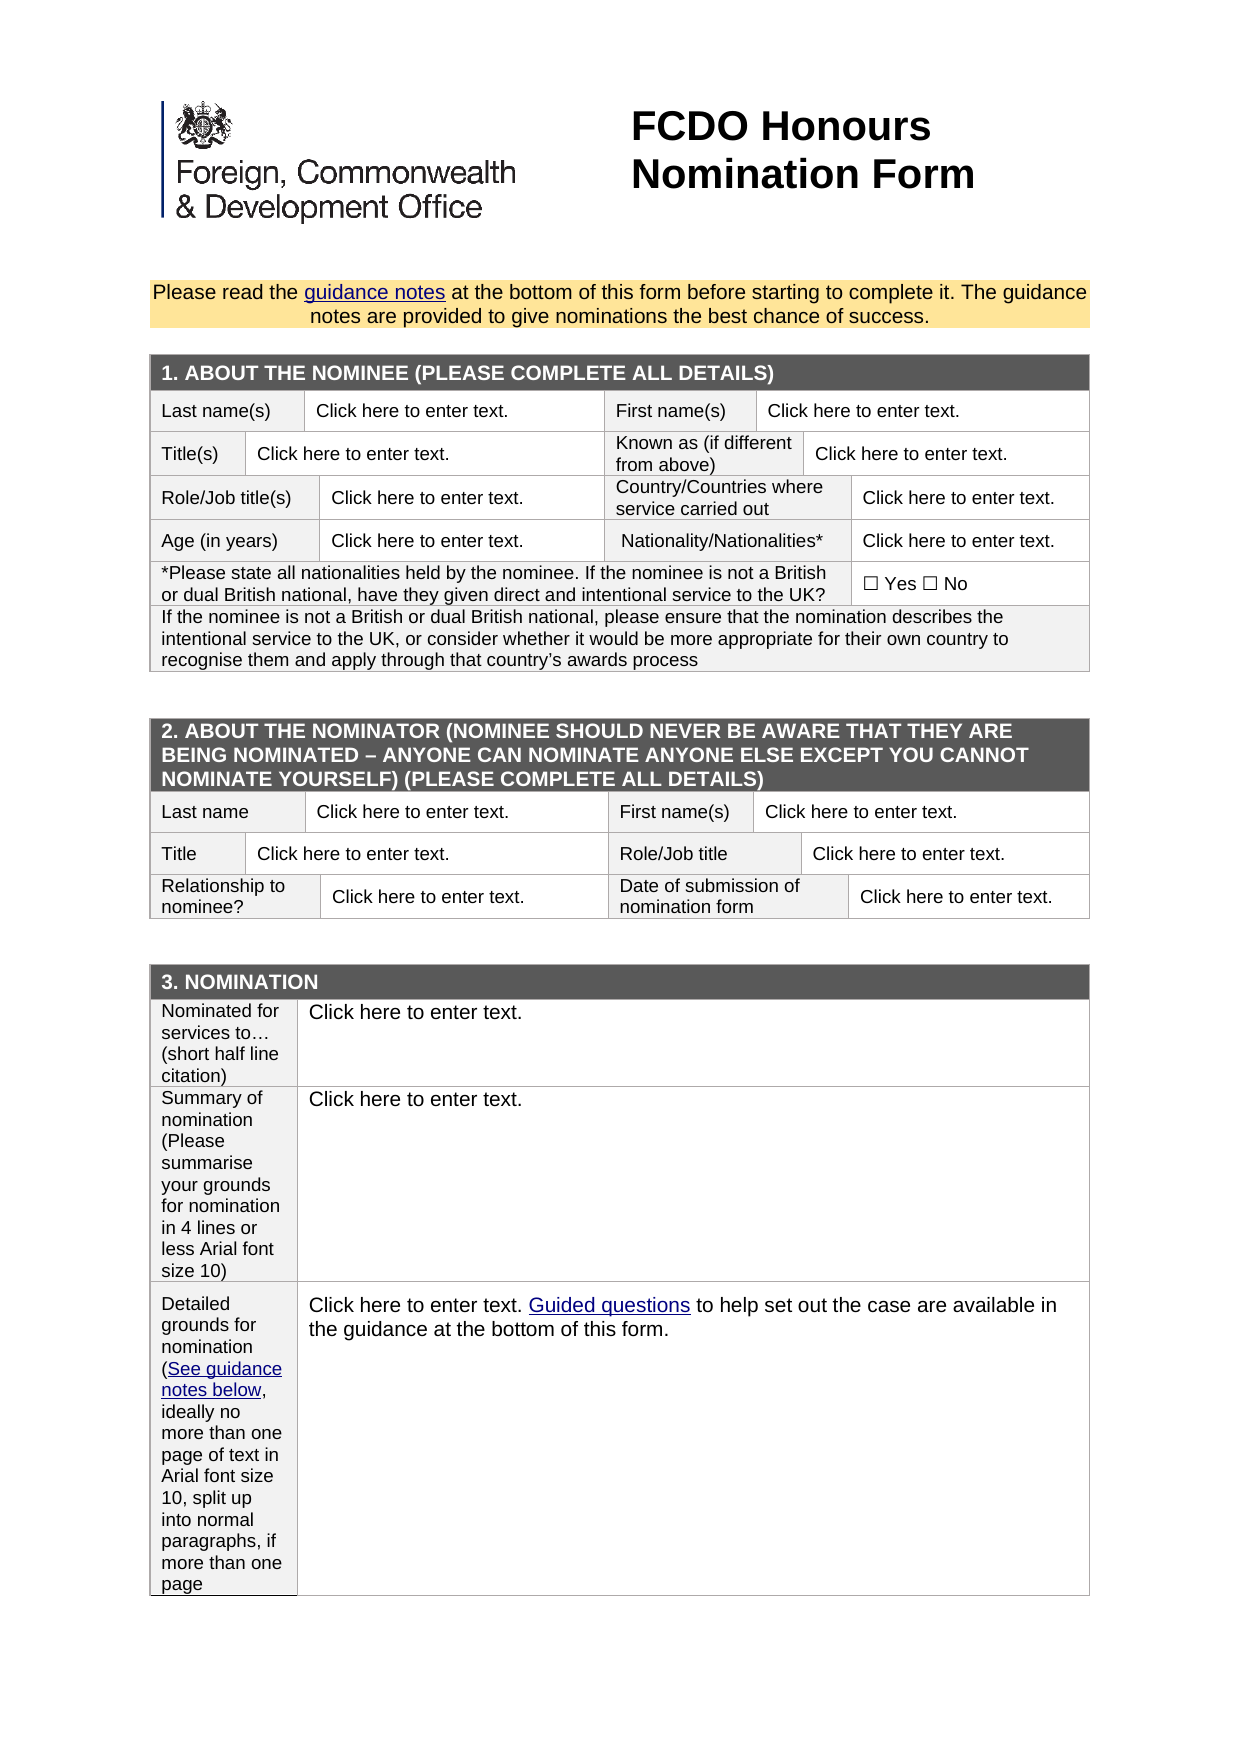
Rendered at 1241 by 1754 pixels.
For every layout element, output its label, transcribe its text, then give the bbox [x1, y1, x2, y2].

table_cell Nominated for services to… (short half line citation) [151, 1000, 297, 1086]
table_cell Click here to enter text. [320, 520, 604, 561]
table_cell Click here to enter text. [298, 1000, 1089, 1086]
table_cell Click here to enter text. [305, 391, 604, 431]
table_header 1. ABOUT THE NOMINEE (PLEASE COMPLETE ALL DETAILS) [151, 355, 1089, 390]
table_cell Title [151, 833, 245, 874]
text Please read the guidance notes at the bottom of this form before starting to complete it. The guidance notes are provided to give nominations the best chance of success. [150, 280, 1090, 328]
table_cell First name(s) [609, 792, 753, 832]
table_cell Last name(s) [151, 391, 304, 431]
table_cell Age (in years) [151, 520, 319, 561]
table_cell Date of submission of nomination form [609, 875, 848, 918]
table_cell Summary of nomination (Please summarise your grounds for nomination in 4 lines or less Arial font size 10) [151, 1087, 297, 1281]
table_cell Nationality/Nationalities* [605, 520, 851, 561]
table_cell *Please state all nationalities held by the nominee. If the nominee is not a British or dual British national, have they given direct and intentional service to the UK? [151, 562, 851, 605]
table_cell Click here to enter text. [246, 833, 608, 874]
table_cell Known as (if different from above) [605, 432, 803, 475]
table_cell ☐ Yes ☐ No [852, 562, 1089, 605]
table_cell Click here to enter text. [321, 875, 608, 918]
table_cell Click here to enter text. [852, 520, 1089, 561]
table_cell Role/Job title [609, 833, 801, 874]
table_cell Click here to enter text. [757, 391, 1089, 431]
table_cell Click here to enter text. [320, 476, 604, 519]
table_cell Click here to enter text. Guided questions to help set out the case are available in the guidance at the bottom of this form. [298, 1282, 1089, 1594]
table_header 2. ABOUT THE NOMINATOR (NOMINEE SHOULD NEVER BE AWARE THAT THEY ARE BEING NOMINATED – ANYONE CAN NOMINATE ANYONE ELSE EXCEPT YOU CANNOT NOMINATE YOURSELF) (PLEASE COMPLETE ALL DETAILS) [151, 719, 1089, 791]
table_cell Title(s) [151, 432, 245, 475]
table_cell Role/Job title(s) [151, 476, 319, 519]
table_cell Click here to enter text. [754, 792, 1089, 832]
table_cell Last name [151, 792, 305, 832]
table_cell Click here to enter text. [306, 792, 608, 832]
table_cell Detailed grounds for nomination (See guidance notes below, ideally no more than one page of text in Arial font size 10, split up into normal paragraphs, if more than one page [151, 1282, 297, 1594]
table_cell Click here to enter text. [246, 432, 604, 475]
table_cell Country/Countries where service carried out [605, 476, 851, 519]
table_header 3. NOMINATION [151, 965, 1089, 999]
table_cell Click here to enter text. [852, 476, 1089, 519]
table_cell If the nominee is not a British or dual British national, please ensure that the nomination describes the intentional service to the UK, or consider whether it would be more appropriate for their own country to recognise them and apply through that country’s awards process [151, 606, 1089, 671]
table_cell Click here to enter text. [298, 1087, 1089, 1281]
table_cell First name(s) [605, 391, 756, 431]
table_cell Click here to enter text. [849, 875, 1089, 918]
table_cell Click here to enter text. [802, 833, 1089, 874]
table_cell Click here to enter text. [804, 432, 1089, 475]
table_cell Relationship to nominee? [151, 875, 320, 918]
